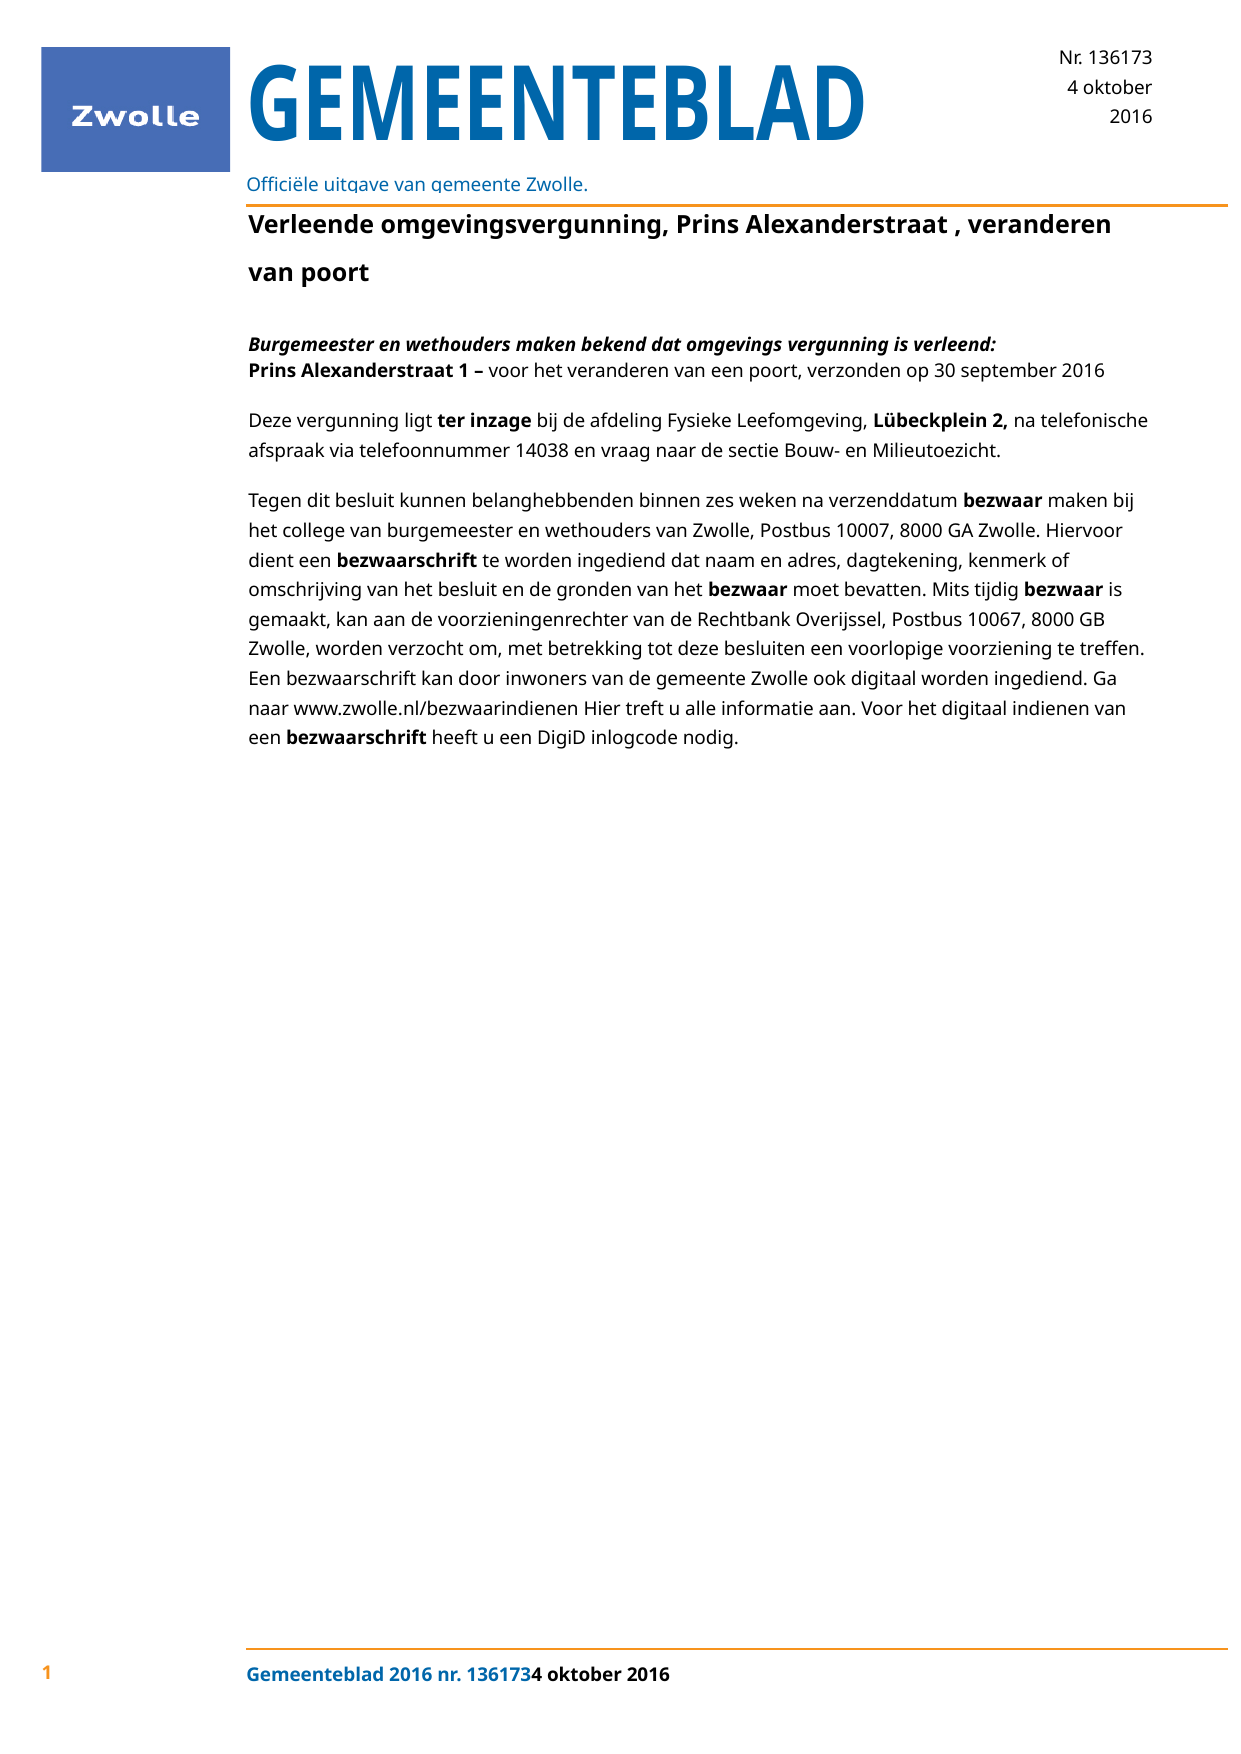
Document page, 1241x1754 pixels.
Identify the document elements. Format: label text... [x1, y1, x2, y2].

picture [41, 47, 231, 172]
text Deze vergunning ligt ter inzage bij de afdeling Fysieke Leefomgeving, Lübeckplein 2, na telefonische afspraak via telefoonnummer 14038 en vraag naar de sectie Bouw- en Milieutoezicht. [248, 408, 1152, 463]
text Prins Alexanderstraat 1 – voor het veranderen van een poort, verzonden op 30 september 2016 [248, 357, 1152, 383]
text Tegen dit besluit kunnen belanghebbenden binnen zes weken na verzenddatum bezwaar maken bij het college van burgemeester en wethouders van Zwolle, Postbus 10007, 8000 GA Zwolle. Hiervoor dient een bezwaarschrift te worden ingediend dat naam en adres, dagtekening, kenmerk of omschrijving van het besluit en de gronden van het bezwaar moet bevatten. Mits tijdig bezwaar is gemaakt, kan aan de voorzieningenrechter van de Rechtbank Overijssel, Postbus 10067, 8000 GB Zwolle, worden verzocht om, met betrekking tot deze besluiten een voorlopige voorziening te treffen. Een bezwaarschrift kan door inwoners van de gemeente Zwolle ook digitaal worden ingediend. Ga naar www.zwolle.nl/bezwaarindienen Hier treft u alle informatie aan. Voor het digitaal indienen van een bezwaarschrift heeft u een DigiD inlogcode nodig. [248, 488, 1152, 750]
text Verleende omgevingsvergunning, Prins Alexanderstraat , veranderen van poort [248, 207, 1152, 288]
text Burgemeester en wethouders maken bekend dat omgevings vergunning is verleend: [248, 331, 1152, 357]
